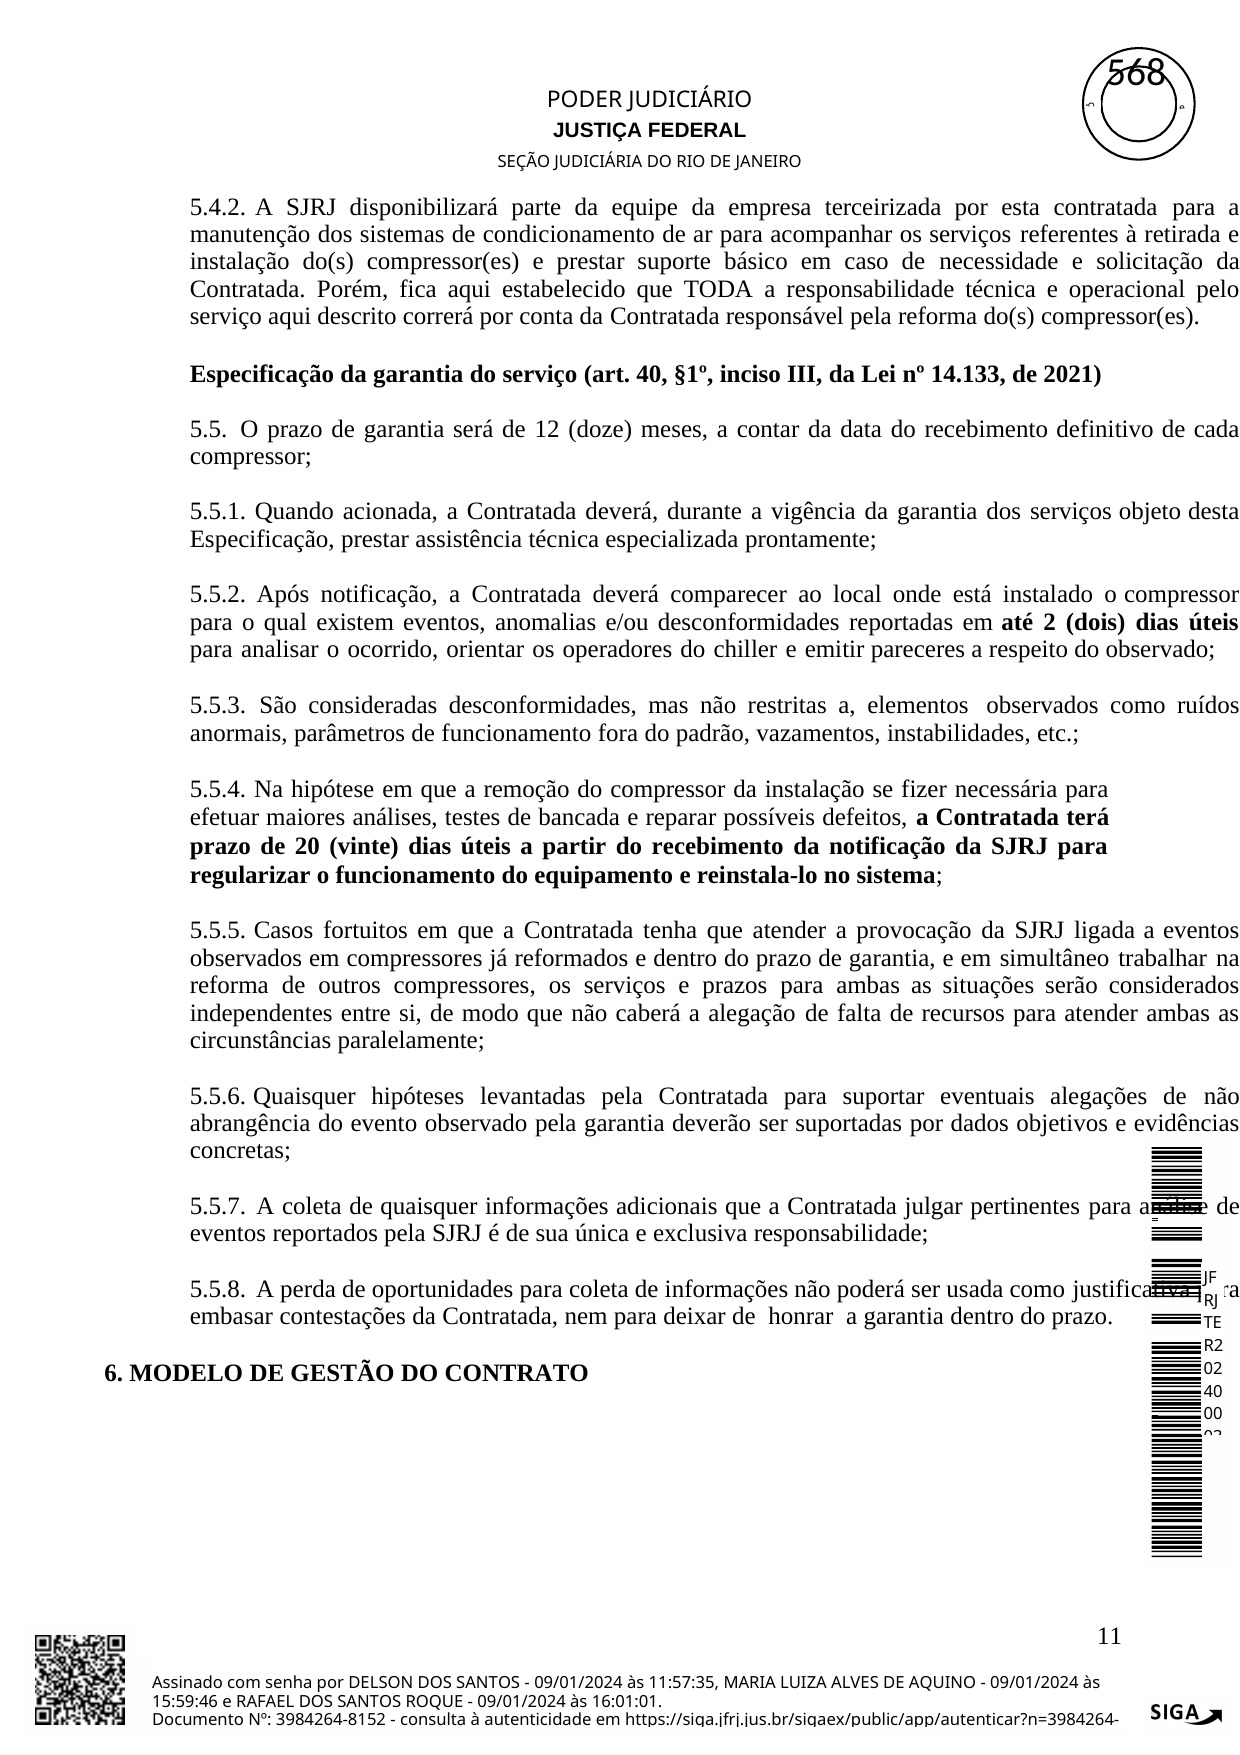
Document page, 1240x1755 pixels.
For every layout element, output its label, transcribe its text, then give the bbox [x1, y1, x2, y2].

list A coleta de quaisquer informações adicionais que a Contratada julgar pertinentes para análise de eventos reportados pela SJRJ é de sua única e exclusiva responsabilidade; [189, 1193, 1140, 1247]
text PODER JUDICIÁRIO [0, 73, 32, 91]
list Quando acionada, a Contratada deverá, durante a vigência da garantia dos serviços objeto desta Especificação, prestar assistência técnica especializada prontamente; [189, 498, 1239, 553]
list Quaisquer hipóteses levantadas pela Contratada para suportar eventuais alegações de não abrangência do evento observado pela garantia deverão ser suportadas por dados objetivos e evidências concretas; [189, 1082, 1239, 1164]
text PODER JUDICIÁRIO [1085, 83, 1105, 114]
text JUSTIÇA FEDERAL [188, 118, 1095, 142]
list Na hipótese em que a remoção do compressor da instalação se fizer necessária para efetuar maiores análises, testes de bancada e reparar possíveis defeitos, a Contratada terá prazo de 20 (vinte) dias úteis a partir do recebimento da notificação da SJRJ para regularizar o funcionamento do equipamento e reinstala-lo no sistema; [189, 774, 1109, 889]
list Após notificação, a Contratada deverá comparecer ao local onde está instalado o compressor para o qual existem eventos, anomalias e/ou desconformidades reportadas em até 2 (dois) dias úteis para analisar o ocorrido, orientar os operadores do chiller e emitir pareceres a respeito do observado; [189, 581, 1239, 663]
list A perda de oportunidades para coleta de informações não poderá ser usada como justificativa para embasar contestações da Contratada, nem para deixar de honrar a garantia dentro do prazo. [189, 1275, 1140, 1330]
list A SJRJ disponibilizará parte da equipe da empresa terceirizada por esta contratada para a manutenção dos sistemas de condicionamento de ar para acompanhar os serviços referentes à retirada e instalação do(s) compressor(es) e prestar suporte básico em caso de necessidade e solicitação da Contratada. Porém, fica aqui estabelecido que TODA a responsabilidade técnica e operacional pelo serviço aqui descrito correrá por conta da Contratada responsável pela reforma do(s) compressor(es). [189, 193, 1239, 330]
text PODER JUDICIÁRIO [188, 83, 1085, 114]
text JUSTIÇA FEDERAL [0, 114, 32, 132]
list O prazo de garantia será de 12 (doze) meses, a contar da data do recebimento definitivo de cada compressor; [189, 415, 1239, 470]
list MODELO DE GESTÃO DO CONTRATO [104, 1358, 1140, 1387]
subtitle Especificação da garantia do serviço (art. 40, §1º, inciso III, da Lei nº 14.133, de 2021) [188, 359, 1103, 387]
text ç [1085, 102, 1099, 109]
list JFRJTER202400003A [1203, 1266, 1224, 1435]
list Casos fortuitos em que a Contratada tenha que atender a provocação da SJRJ ligada a eventos observados em compressores já reformados e dentro do prazo de garantia, e em simultâneo trabalhar na reforma de outros compressores, os serviços e prazos para ambas as situações serão considerados independentes entre si, de modo que não caberá a alegação de falta de recursos para atender ambas as circunstâncias paralelamente; [189, 917, 1239, 1054]
list São consideradas desconformidades, mas não restritas a, elementos observados como ruídos anormais, parâmetros de funcionamento fora do padrão, vazamentos, instabilidades, etc.; [189, 692, 1239, 746]
text e [1179, 100, 1193, 109]
text SEÇÃO JUDICIÁRIA DO RIO DE JANEIRO [188, 150, 1111, 172]
text JUSTIÇA FEDERAL [1087, 118, 1111, 142]
